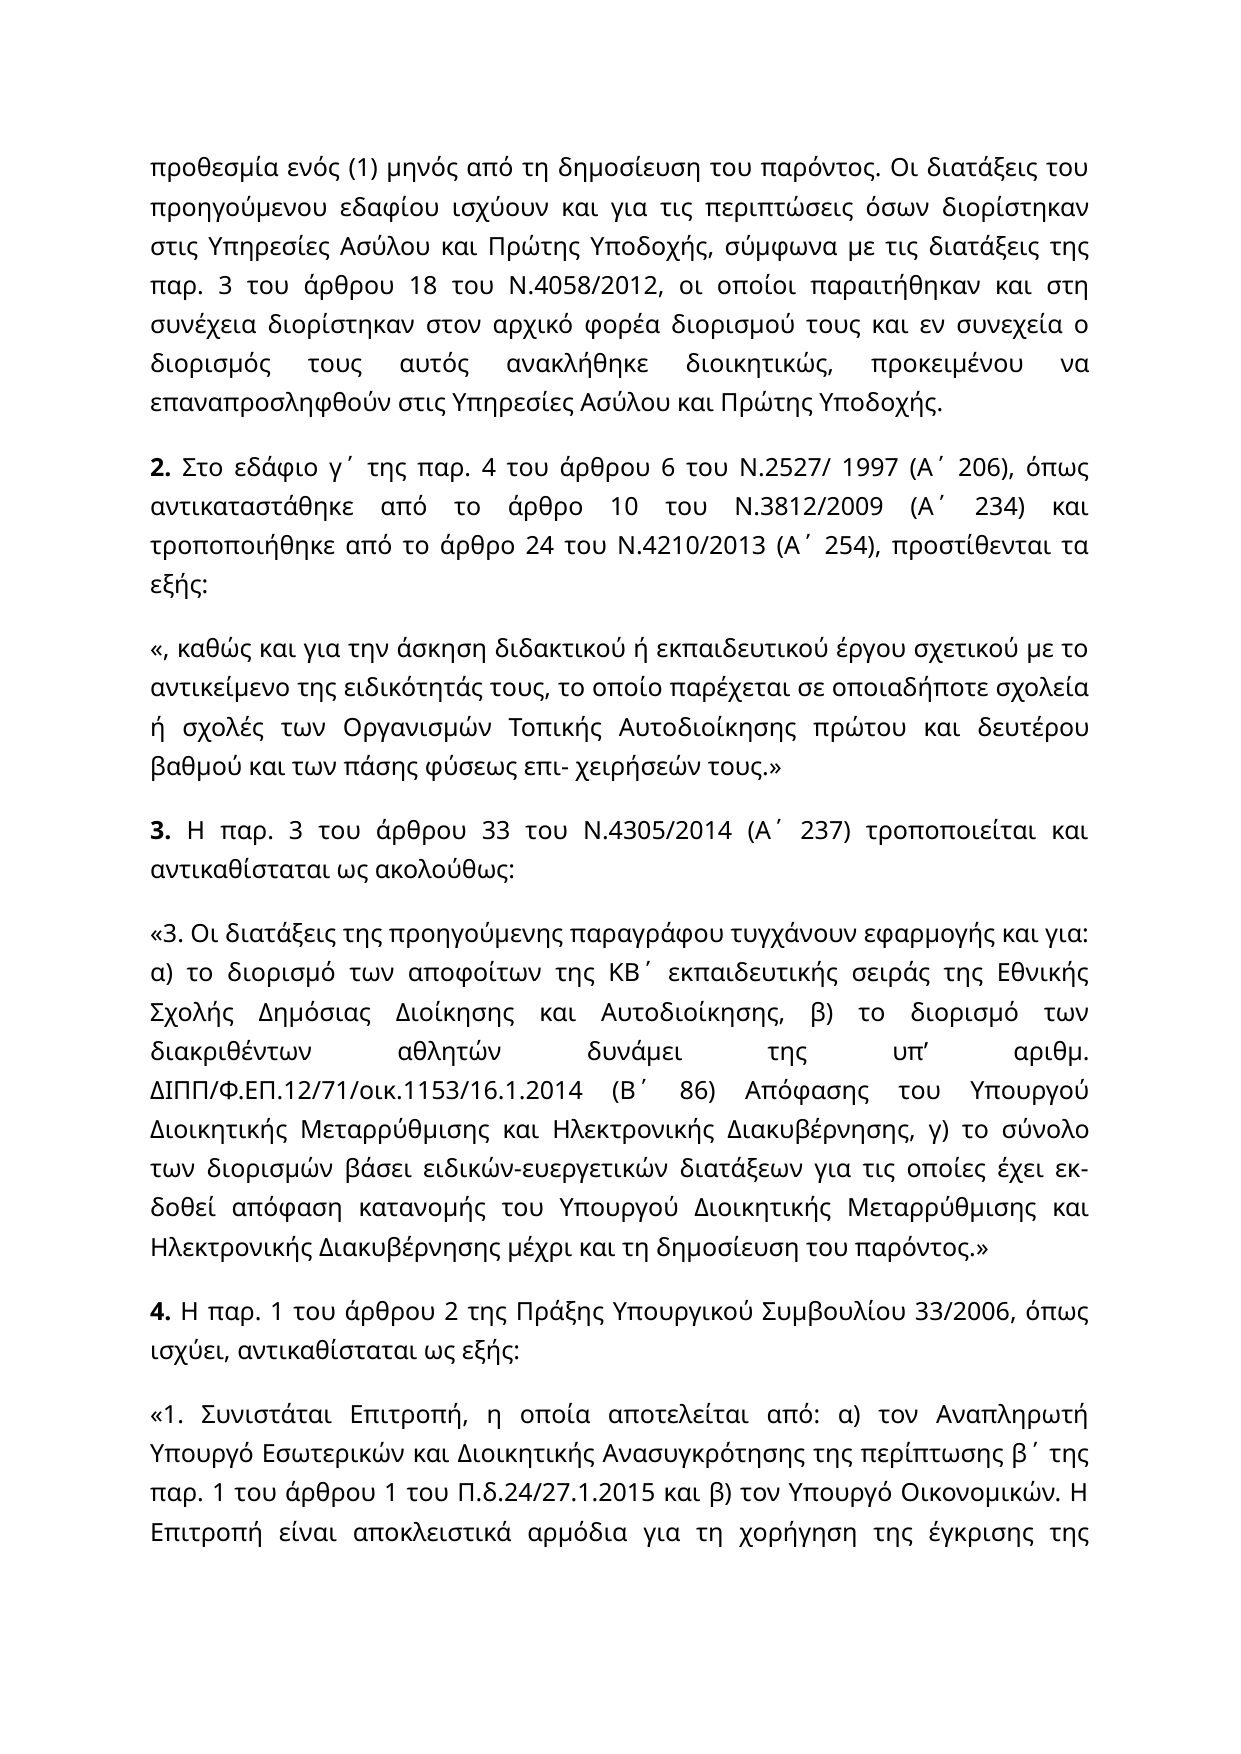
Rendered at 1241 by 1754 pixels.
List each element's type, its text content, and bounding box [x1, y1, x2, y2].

text «1. Συνιστάται Επιτροπή, η οποία αποτελείται από: α) τον Αναπληρωτή Υπουργό Εσωτερικών και Διοικητικής Ανασυγκρότησης της περίπτωσης β΄ της παρ. 1 του άρθρου 1 του Π.δ.24/27.1.2015 και β) τον Υπουργό Οικονομικών. Η Επιτροπή είναι αποκλειστικά αρμόδια για τη χορήγηση της έγκρισης της [150, 1397, 1090, 1548]
text 2. Στο εδάφιο γ΄ της παρ. 4 του άρθρου 6 του Ν.2527/ 1997 (Α΄ 206), όπως αντικαταστάθηκε από το άρθρο 10 του Ν.3812/2009 (Α΄ 234) και τροποποιήθηκε από το άρθρο 24 του Ν.4210/2013 (Α΄ 254), προστίθενται τα εξής: [150, 449, 1090, 601]
text «, καθώς και για την άσκηση διδακτικού ή εκπαιδευτικού έργου σχετικού με το αντικείμενο της ειδικότητάς τους, το οποίο παρέχεται σε οποιαδήποτε σχολεία ή σχολές των Οργανισμών Τοπικής Αυτοδιοίκησης πρώτου και δευτέρου βαθμού και των πάσης φύσεως επι- χειρήσεών τους.» [150, 631, 1090, 782]
text προθεσμία ενός (1) μηνός από τη δημοσίευση του παρόντος. Οι διατάξεις του προηγούμενου εδαφίου ισχύουν και για τις περιπτώσεις όσων διορίστηκαν στις Υπηρεσίες Ασύλου και Πρώτης Υποδοχής, σύμφωνα με τις διατάξεις της παρ. 3 του άρθρου 18 του Ν.4058/2012, οι οποίοι παραιτήθηκαν και στη συνέχεια διορίστηκαν στον αρχικό φορέα διορισμού τους και εν συνεχεία ο διορισμός τους αυτός ανακλήθηκε διοικητικώς, προκειμένου να επαναπροσληφθούν στις Υπηρεσίες Ασύλου και Πρώτης Υποδοχής. [150, 150, 1090, 419]
text 3. Η παρ. 3 του άρθρου 33 του Ν.4305/2014 (Α΄ 237) τροποποιείται και αντικαθίσταται ως ακολούθως: [150, 812, 1090, 886]
text 4. Η παρ. 1 του άρθρου 2 της Πράξης Υπουργικού Συμβουλίου 33/2006, όπως ισχύει, αντικαθίσταται ως εξής: [150, 1293, 1090, 1367]
text «3. Οι διατάξεις της προηγούμενης παραγράφου τυγχάνουν εφαρμογής και για: α) το διορισμό των αποφοίτων της ΚΒ΄ εκπαιδευτικής σειράς της Εθνικής Σχολής Δημόσιας Διοίκησης και Αυτοδιοίκησης, β) το διορισμό των διακριθέντων αθλητών δυνάμει της υπ’ αριθμ. ΔΙΠΠ/Φ.ΕΠ.12/71/οικ.1153/16.1.2014 (Β΄ 86) Απόφασης του Υπουργού Διοικητικής Μεταρρύθμισης και Ηλεκτρονικής Διακυβέρνησης, γ) το σύνολο των διορισμών βάσει ειδικών-ευεργετικών διατάξεων για τις οποίες έχει εκ- δοθεί απόφαση κατανομής του Υπουργού Διοικητικής Μεταρρύθμισης και Ηλεκτρονικής Διακυβέρνησης μέχρι και τη δημοσίευση του παρόντος.» [150, 916, 1090, 1263]
